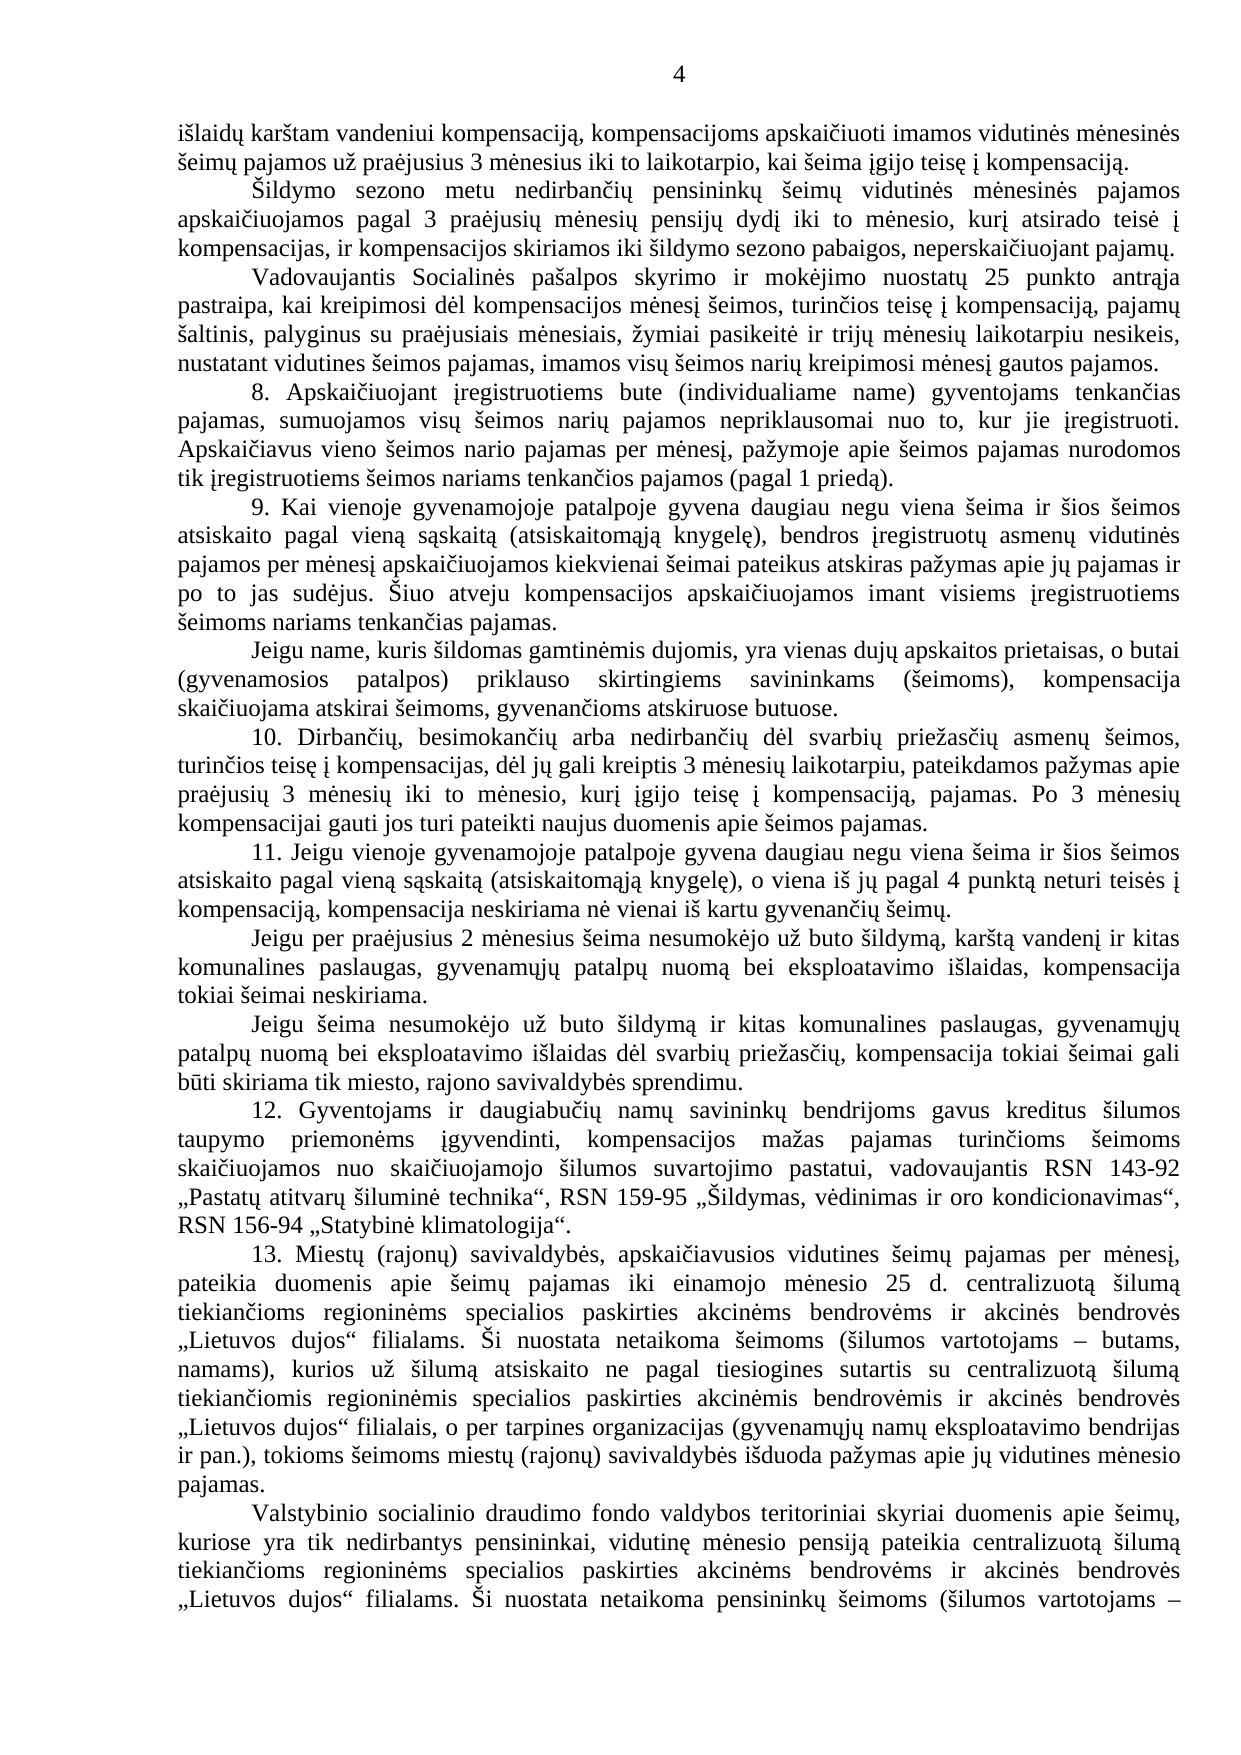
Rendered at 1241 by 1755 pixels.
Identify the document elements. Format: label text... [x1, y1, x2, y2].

text 12. Gyventojams ir daugiabučių namų savininkų bendrijoms gavus kreditus šilumos taupymo priemonėms įgyvendinti, kompensacijos mažas pajamas turinčioms šeimoms skaičiuojamos nuo skaičiuojamojo šilumos suvartojimo pastatui, vadovaujantis RSN 143-92 „Pastatų atitvarų šiluminė technika“, RSN 159-95 „Šildymas, vėdinimas ir oro kondicionavimas“, RSN 156-94 „Statybinė klimatologija“. [177, 1096, 1181, 1239]
text Jeigu šeima nesumokėjo už buto šildymą ir kitas komunalines paslaugas, gyvenamųjų patalpų nuomą bei eksploatavimo išlaidas dėl svarbių priežasčių, kompensacija tokiai šeimai gali būti skiriama tik miesto, rajono savivaldybės sprendimu. [177, 1009, 1181, 1096]
text 11. Jeigu vienoje gyvenamojoje patalpoje gyvena daugiau negu viena šeima ir šios šeimos atsiskaito pagal vieną sąskaitą (atsiskaitomąją knygelę), o viena iš jų pagal 4 punktą neturi teisės į kompensaciją, kompensacija neskiriama nė vienai iš kartu gyvenančių šeimų. [177, 837, 1181, 923]
text Valstybinio socialinio draudimo fondo valdybos teritoriniai skyriai duomenis apie šeimų, kuriose yra tik nedirbantys pensininkai, vidutinę mėnesio pensiją pateikia centralizuotą šilumą tiekiančioms regioninėms specialios paskirties akcinėms bendrovėms ir akcinės bendrovės „Lietuvos dujos“ filialams. Ši nuostata netaikoma pensininkų šeimoms (šilumos vartotojams – [177, 1498, 1181, 1613]
text išlaidų karštam vandeniui kompensaciją, kompensacijoms apskaičiuoti imamos vidutinės mėnesinės šeimų pajamos už praėjusius 3 mėnesius iki to laikotarpio, kai šeima įgijo teisę į kompensaciją. [177, 118, 1181, 176]
text 9. Kai vienoje gyvenamojoje patalpoje gyvena daugiau negu viena šeima ir šios šeimos atsiskaito pagal vieną sąskaitą (atsiskaitomąją knygelę), bendros įregistruotų asmenų vidutinės pajamos per mėnesį apskaičiuojamos kiekvienai šeimai pateikus atskiras pažymas apie jų pajamas ir po to jas sudėjus. Šiuo atveju kompensacijos apskaičiuojamos imant visiems įregistruotiems šeimoms nariams tenkančias pajamas. [177, 492, 1181, 636]
text 10. Dirbančių, besimokančių arba nedirbančių dėl svarbių priežasčių asmenų šeimos, turinčios teisę į kompensacijas, dėl jų gali kreiptis 3 mėnesių laikotarpiu, pateikdamos pažymas apie praėjusių 3 mėnesių iki to mėnesio, kurį įgijo teisę į kompensaciją, pajamas. Po 3 mėnesių kompensacijai gauti jos turi pateikti naujus duomenis apie šeimos pajamas. [177, 722, 1181, 837]
text Šildymo sezono metu nedirbančių pensininkų šeimų vidutinės mėnesinės pajamos apskaičiuojamos pagal 3 praėjusių mėnesių pensijų dydį iki to mėnesio, kurį atsirado teisė į kompensacijas, ir kompensacijos skiriamos iki šildymo sezono pabaigos, neperskaičiuojant pajamų. [177, 176, 1181, 262]
text Jeigu per praėjusius 2 mėnesius šeima nesumokėjo už buto šildymą, karštą vandenį ir kitas komunalines paslaugas, gyvenamųjų patalpų nuomą bei eksploatavimo išlaidas, kompensacija tokiai šeimai neskiriama. [177, 923, 1181, 1009]
text 8. Apskaičiuojant įregistruotiems bute (individualiame name) gyventojams tenkančias pajamas, sumuojamos visų šeimos narių pajamos nepriklausomai nuo to, kur jie įregistruoti. Apskaičiavus vieno šeimos nario pajamas per mėnesį, pažymoje apie šeimos pajamas nurodomos tik įregistruotiems šeimos nariams tenkančios pajamos (pagal 1 priedą). [177, 377, 1181, 492]
text Jeigu name, kuris šildomas gamtinėmis dujomis, yra vienas dujų apskaitos prietaisas, o butai (gyvenamosios patalpos) priklauso skirtingiems savininkams (šeimoms), kompensacija skaičiuojama atskirai šeimoms, gyvenančioms atskiruose butuose. [177, 636, 1181, 722]
text Vadovaujantis Socialinės pašalpos skyrimo ir mokėjimo nuostatų 25 punkto antrąja pastraipa, kai kreipimosi dėl kompensacijos mėnesį šeimos, turinčios teisę į kompensaciją, pajamų šaltinis, palyginus su praėjusiais mėnesiais, žymiai pasikeitė ir trijų mėnesių laikotarpiu nesikeis, nustatant vidutines šeimos pajamas, imamos visų šeimos narių kreipimosi mėnesį gautos pajamos. [177, 262, 1181, 377]
text 13. Miestų (rajonų) savivaldybės, apskaičiavusios vidutines šeimų pajamas per mėnesį, pateikia duomenis apie šeimų pajamas iki einamojo mėnesio 25 d. centralizuotą šilumą tiekiančioms regioninėms specialios paskirties akcinėms bendrovėms ir akcinės bendrovės „Lietuvos dujos“ filialams. Ši nuostata netaikoma šeimoms (šilumos vartotojams – butams, namams), kurios už šilumą atsiskaito ne pagal tiesiogines sutartis su centralizuotą šilumą tiekiančiomis regioninėmis specialios paskirties akcinėmis bendrovėmis ir akcinės bendrovės „Lietuvos dujos“ filialais, o per tarpines organizacijas (gyvenamųjų namų eksploatavimo bendrijas ir pan.), tokioms šeimoms miestų (rajonų) savivaldybės išduoda pažymas apie jų vidutines mėnesio pajamas. [177, 1239, 1181, 1498]
